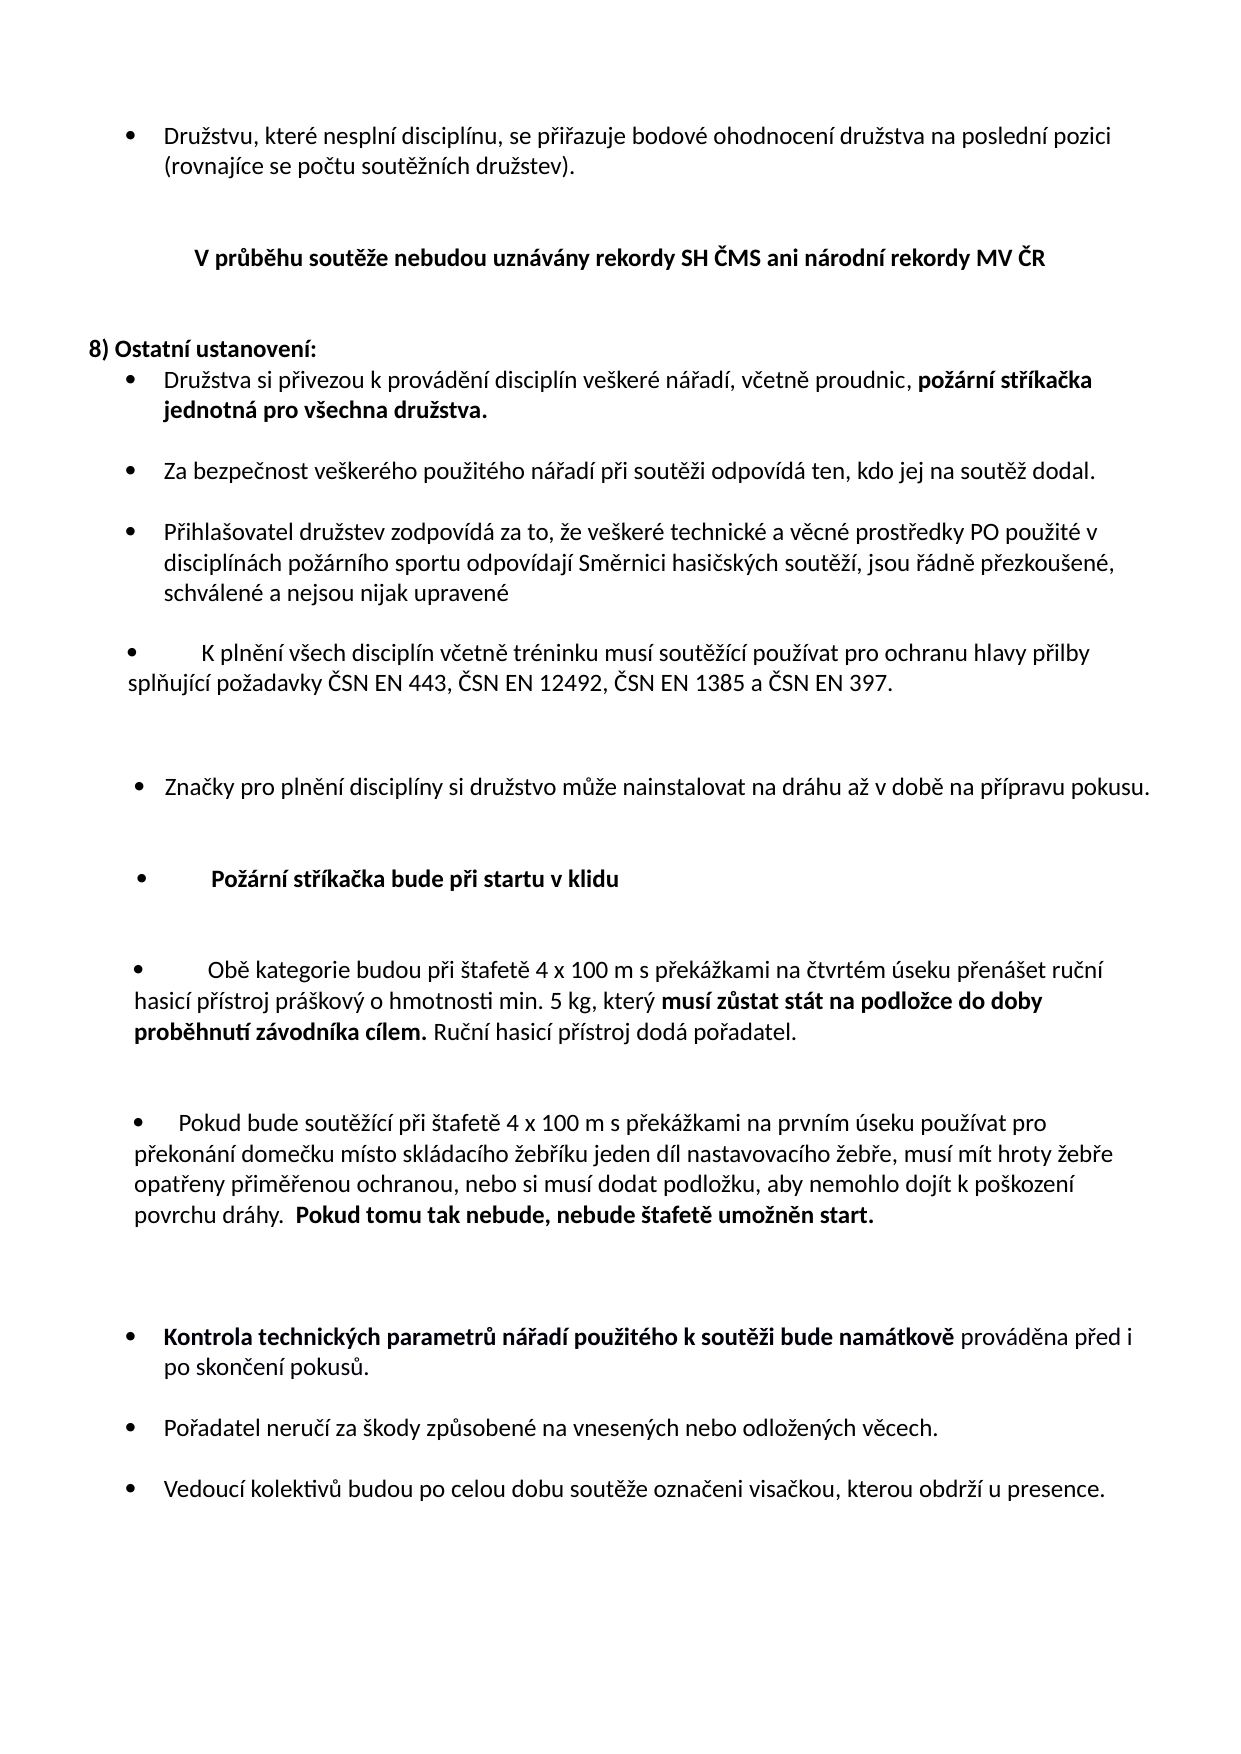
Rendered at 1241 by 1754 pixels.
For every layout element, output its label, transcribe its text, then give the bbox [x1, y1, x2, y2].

list Požární stříkačka bude při startu v klidu [137, 863, 1152, 893]
list Kontrola technických parametrů nářadí použitého k soutěži bude namátkově prováděna před i po skončení pokusů. [126, 1321, 1152, 1382]
text V průběhu soutěže nebudou uznávány rekordy SH ČMS ani národní rekordy MV ČR [89, 242, 1152, 272]
list Vedoucí kolektivů budou po celou dobu soutěže označeni visačkou, kterou obdrží u presence. [126, 1473, 1152, 1504]
list K plnění všech disciplín včetně tréninku musí soutěžící používat pro ochranu hlavy přilby splňující požadavky ČSN EN 443, ČSN EN 12492, ČSN EN 1385 a ČSN EN 397. [128, 637, 1152, 698]
list Družstvu, které nesplní disciplínu, se přiřazuje bodové ohodnocení družstva na poslední pozici (rovnajíce se počtu soutěžních družstev). [126, 120, 1152, 181]
list Pokud bude soutěžící při štafetě 4 x 100 m s překážkami na prvním úseku používat pro překonání domečku místo skládacího žebříku jeden díl nastavovacího žebře, musí mít hroty žebře opatřeny přiměřenou ochranou, nebo si musí dodat podložku, aby nemohlo dojít k poškození povrchu dráhy. Pokud tomu tak nebude, nebude štafetě umožněn start. [134, 1107, 1152, 1260]
list Za bezpečnost veškerého použitého nářadí při soutěži odpovídá ten, kdo jej na soutěž dodal. [126, 456, 1152, 517]
text 8) Ostatní ustanovení: [89, 333, 1152, 364]
list Obě kategorie budou při štafetě 4 x 100 m s překážkami na čtvrtém úseku přenášet ruční hasicí přístroj práškový o hmotnosti min. 5 kg, který musí zůstat stát na podložce do doby proběhnutí závodníka cílem. Ruční hasicí přístroj dodá pořadatel. [134, 954, 1152, 1046]
list Družstva si přivezou k provádění disciplín veškeré nářadí, včetně proudnic, požární stříkačka jednotná pro všechna družstva. [126, 364, 1152, 425]
list Značky pro plnění disciplíny si družstvo může nainstalovat na dráhu až v době na přípravu pokusu. [135, 771, 1152, 802]
list Pořadatel neručí za škody způsobené na vnesených nebo odložených věcech. [126, 1412, 1152, 1443]
list Přihlašovatel družstev zodpovídá za to, že veškeré technické a věcné prostředky PO použité v disciplínách požárního sportu odpovídají Směrnici hasičských soutěží, jsou řádně přezkoušené, schválené a nejsou nijak upravené [126, 517, 1152, 637]
